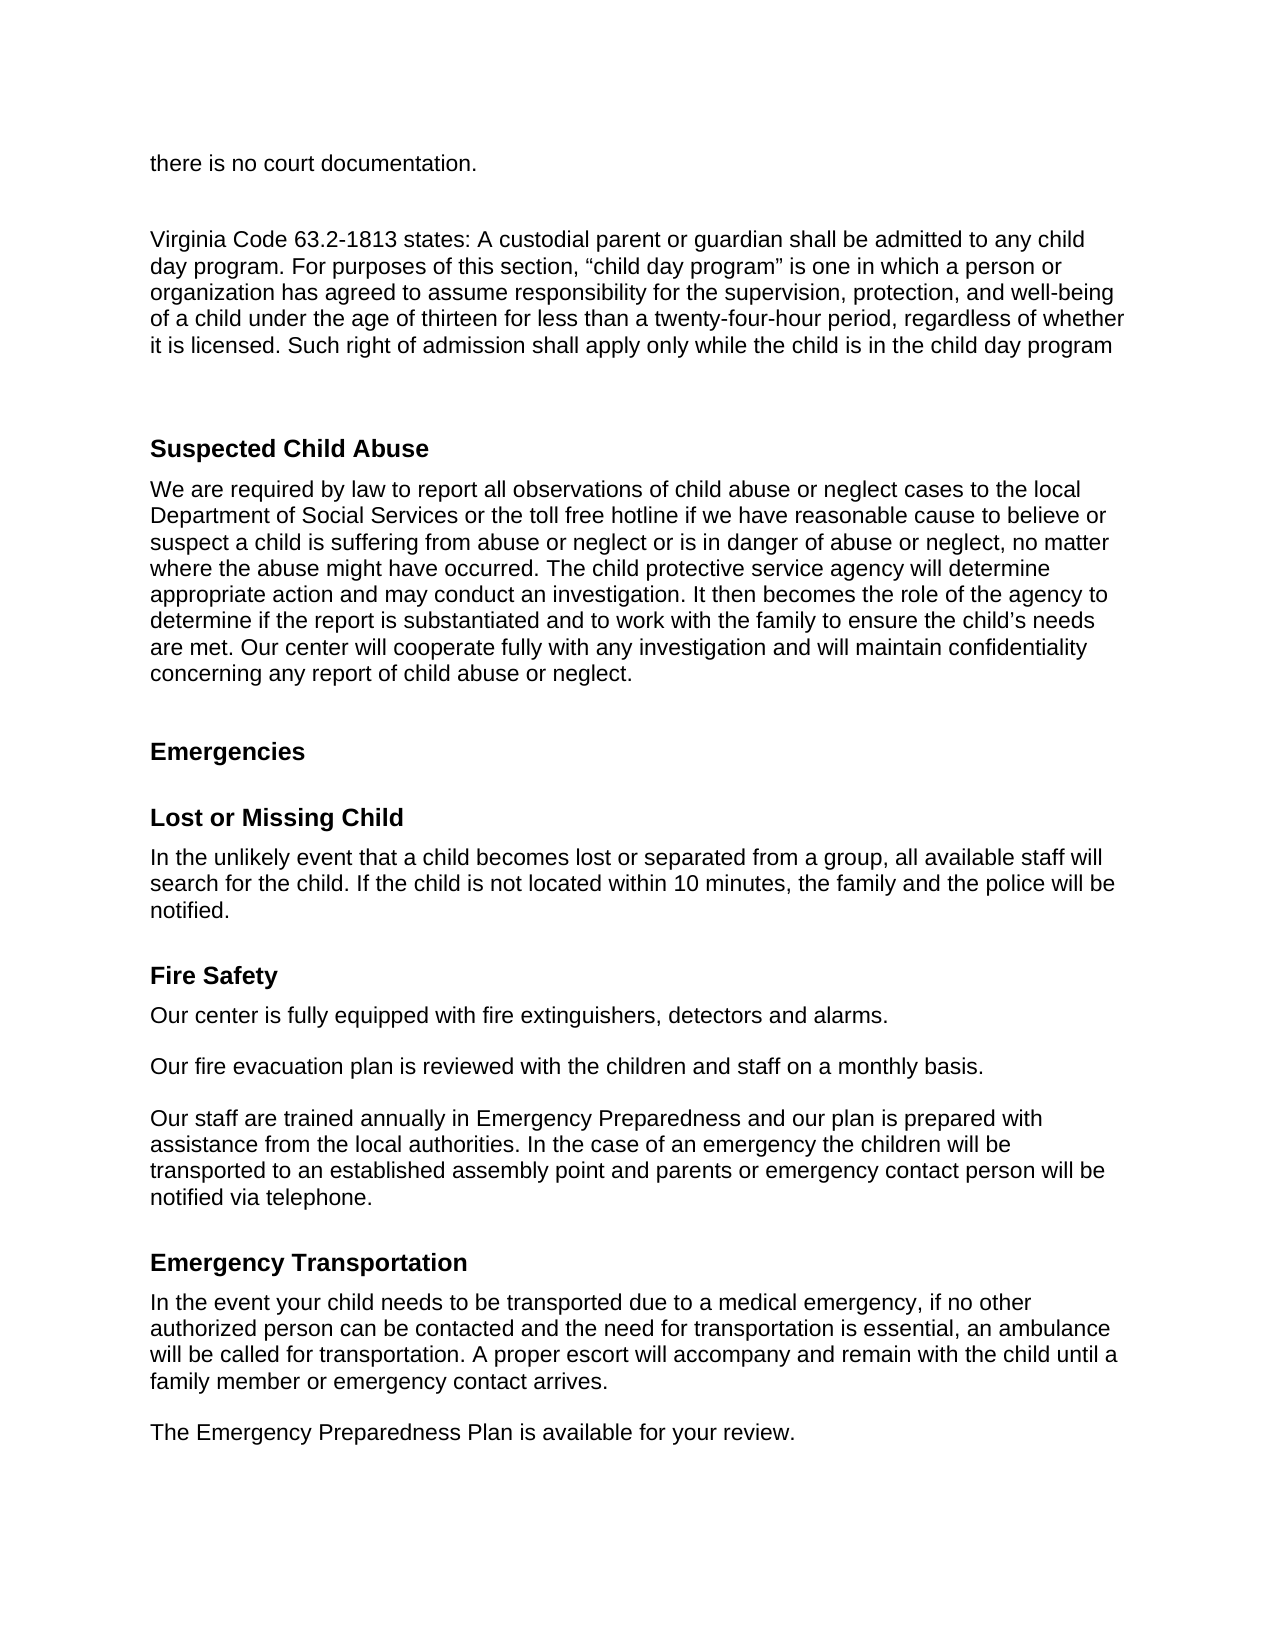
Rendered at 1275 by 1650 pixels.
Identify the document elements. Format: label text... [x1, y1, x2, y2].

subtitle Suspected Child Abuse [150, 434, 1125, 463]
subtitle Emergency Transportation [150, 1247, 1125, 1276]
text Virginia Code 63.2-1813 states: A custodial parent or guardian shall be admitted to any child day program. For purposes of this section, “child day program” is one in which a person or organization has agreed to assume responsibility for the supervision, protection, and well-being of a child under the age of thirteen for less than a twenty-four-hour period, regardless of whether it is licensed. Such right of admission shall apply only while the child is in the child day program [150, 226, 1125, 358]
text Our center is fully equipped with fire extinguishers, detectors and alarms. [150, 1002, 1125, 1028]
subtitle Lost or Missing Child [150, 803, 1125, 832]
text there is no court documentation. [150, 150, 1125, 176]
text Our staff are trained annually in Emergency Preparedness and our plan is prepared with assistance from the local authorities. In the case of an emergency the children will be transported to an established assembly point and parents or emergency contact person will be notified via telephone. [150, 1104, 1125, 1210]
text We are required by law to report all observations of child abuse or neglect cases to the local Department of Social Services or the toll free hotline if we have reasonable cause to believe or suspect a child is suffering from abuse or neglect or is in danger of abuse or neglect, no matter where the abuse might have occurred. The child protective service agency will determine appropriate action and may conduct an investigation. It then becomes the role of the agency to determine if the report is substantiated and to work with the family to ensure the child’s needs are met. Our center will cooperate fully with any investigation and will maintain confidentiality concerning any report of child abuse or neglect. [150, 476, 1125, 687]
text In the event your child needs to be transported due to a medical emergency, if no other authorized person can be contacted and the need for transportation is essential, an ambulance will be called for transportation. A proper escort will accompany and remain with the child until a family member or emergency contact arrives. [150, 1289, 1125, 1394]
subtitle Fire Safety [150, 961, 1125, 989]
text In the unlikely event that a child becomes lost or separated from a group, all available staff will search for the child. If the child is not located within 10 minutes, the family and the police will be notified. [150, 844, 1125, 923]
text Our fire evacuation plan is reviewed with the children and staff on a monthly basis. [150, 1053, 1125, 1079]
subtitle Emergencies [150, 737, 1125, 765]
text The Emergency Preparedness Plan is available for your review. [150, 1419, 1125, 1446]
